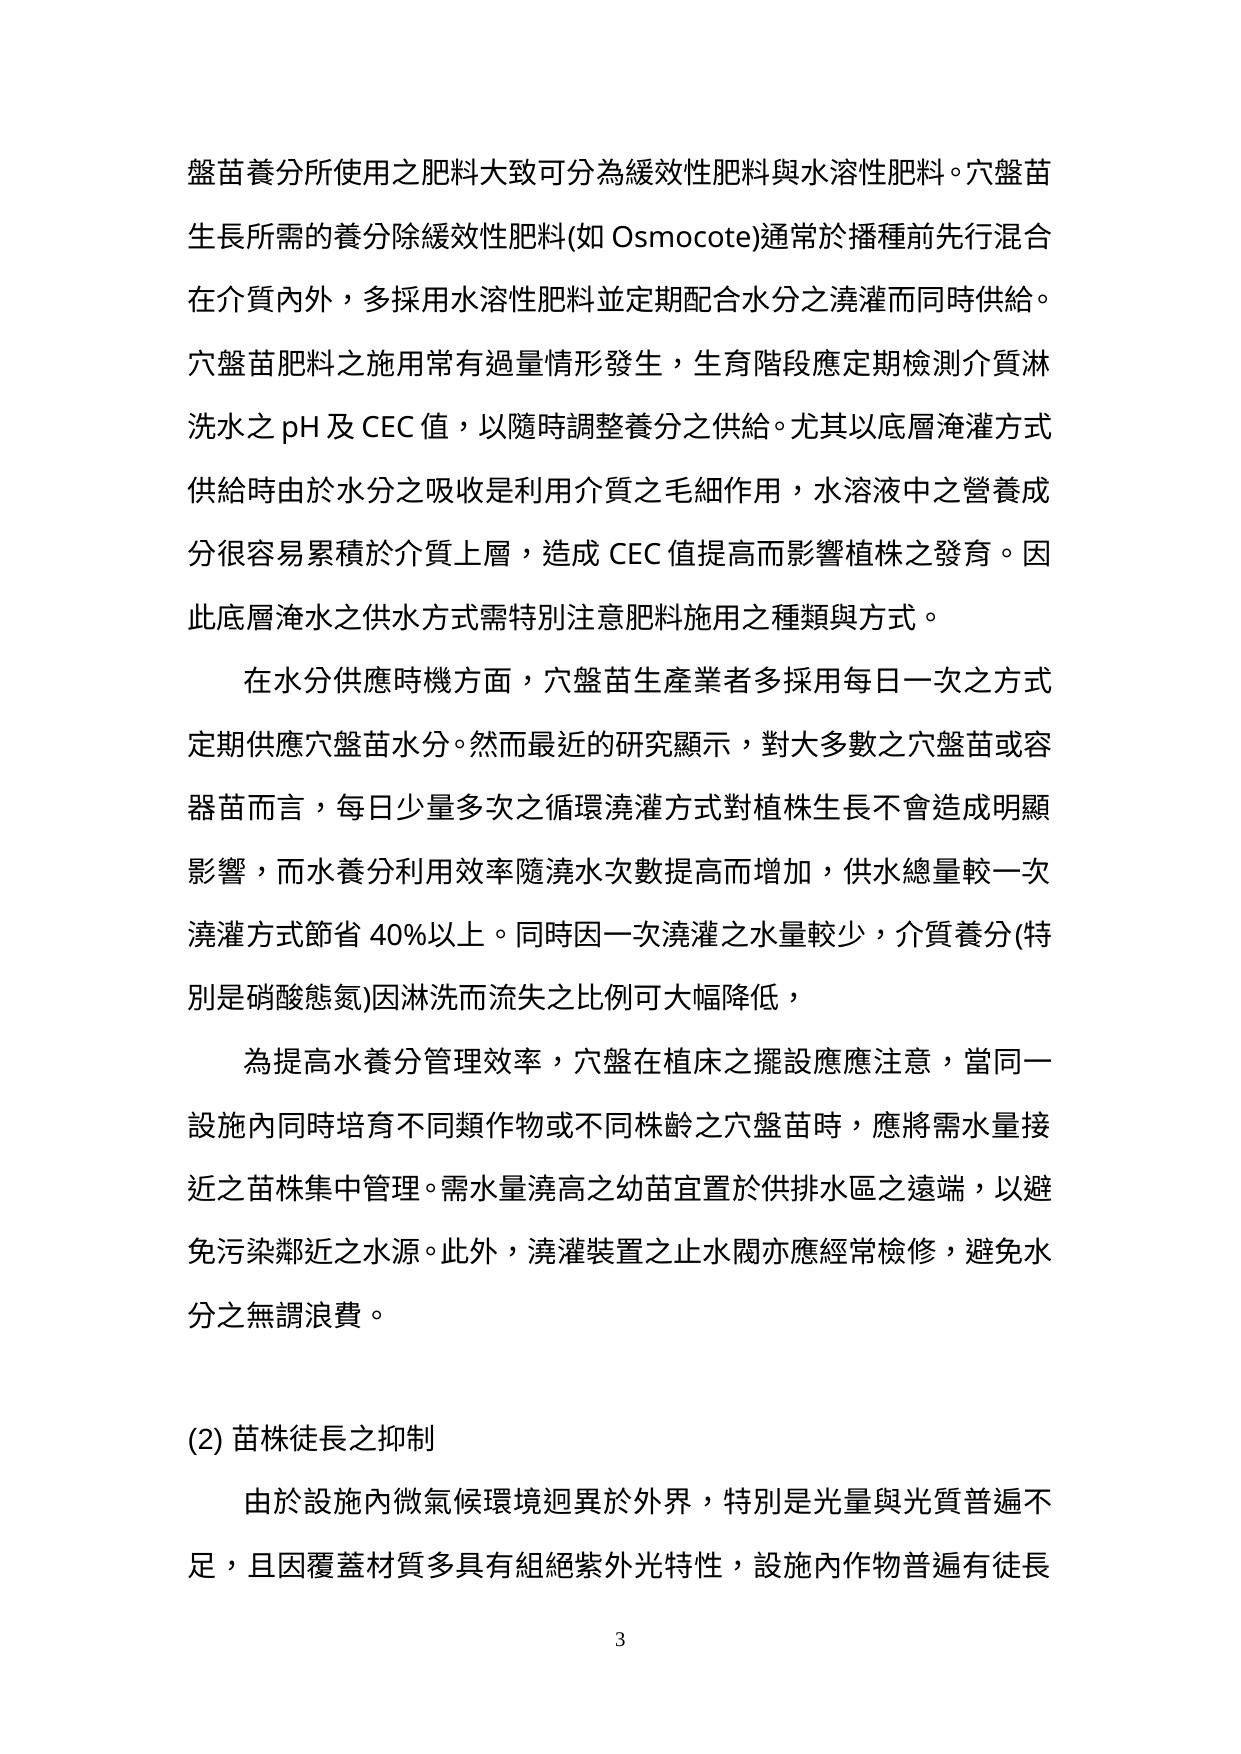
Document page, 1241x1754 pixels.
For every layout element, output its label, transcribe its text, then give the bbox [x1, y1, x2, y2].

text 為提高水養分管理效率，穴盤在植床之擺設應應注意，當同一設施內同時培育不同類作物或不同株齡之穴盤苗時，應將需水量接近之苗株集中管理。需水量澆高之幼苗宜置於供排水區之遠端，以避免污染鄰近之水源。此外，澆灌裝置之止水閥亦應經常檢修，避免水分之無謂浪費。 [187, 1039, 1053, 1335]
text 由於設施內微氣候環境迥異於外界，特別是光量與光質普遍不足，且因覆蓋材質多具有組絕紫外光特性，設施內作物普遍有徒長 [187, 1479, 1053, 1584]
text 在水分供應時機方面，穴盤苗生產業者多採用每日一次之方式定期供應穴盤苗水分。然而最近的研究顯示，對大多數之穴盤苗或容器苗而言，每日少量多次之循環澆灌方式對植株生長不會造成明顯影響，而水養分利用效率隨澆水次數提高而增加，供水總量較一次澆灌方式節省40%以上。同時因一次澆灌之水量較少，介質養分(特別是硝酸態氮)因淋洗而流失之比例可大幅降低， [187, 658, 1053, 1017]
text (2) 苗株徒長之抑制 [187, 1415, 1053, 1458]
text 穴盤苗所需營養份之供給方式亦需考慮水分供應模式，設施穴盤苗養分所使用之肥料大致可分為緩效性肥料與水溶性肥料。穴盤苗生長所需的養分除緩效性肥料(如Osmocote)通常於播種前先行混合在介質內外，多採用水溶性肥料並定期配合水分之澆灌而同時供給。穴盤苗肥料之施用常有過量情形發生，生育階段應定期檢測介質淋洗水之pH及CEC值，以隨時調整養分之供給。尤其以底層淹灌方式供給時由於水分之吸收是利用介質之毛細作用，水溶液中之營養成分很容易累積於介質上層，造成CEC值提高而影響植株之發育。因此底層淹水之供水方式需特別注意肥料施用之種類與方式。 [187, 150, 1053, 637]
